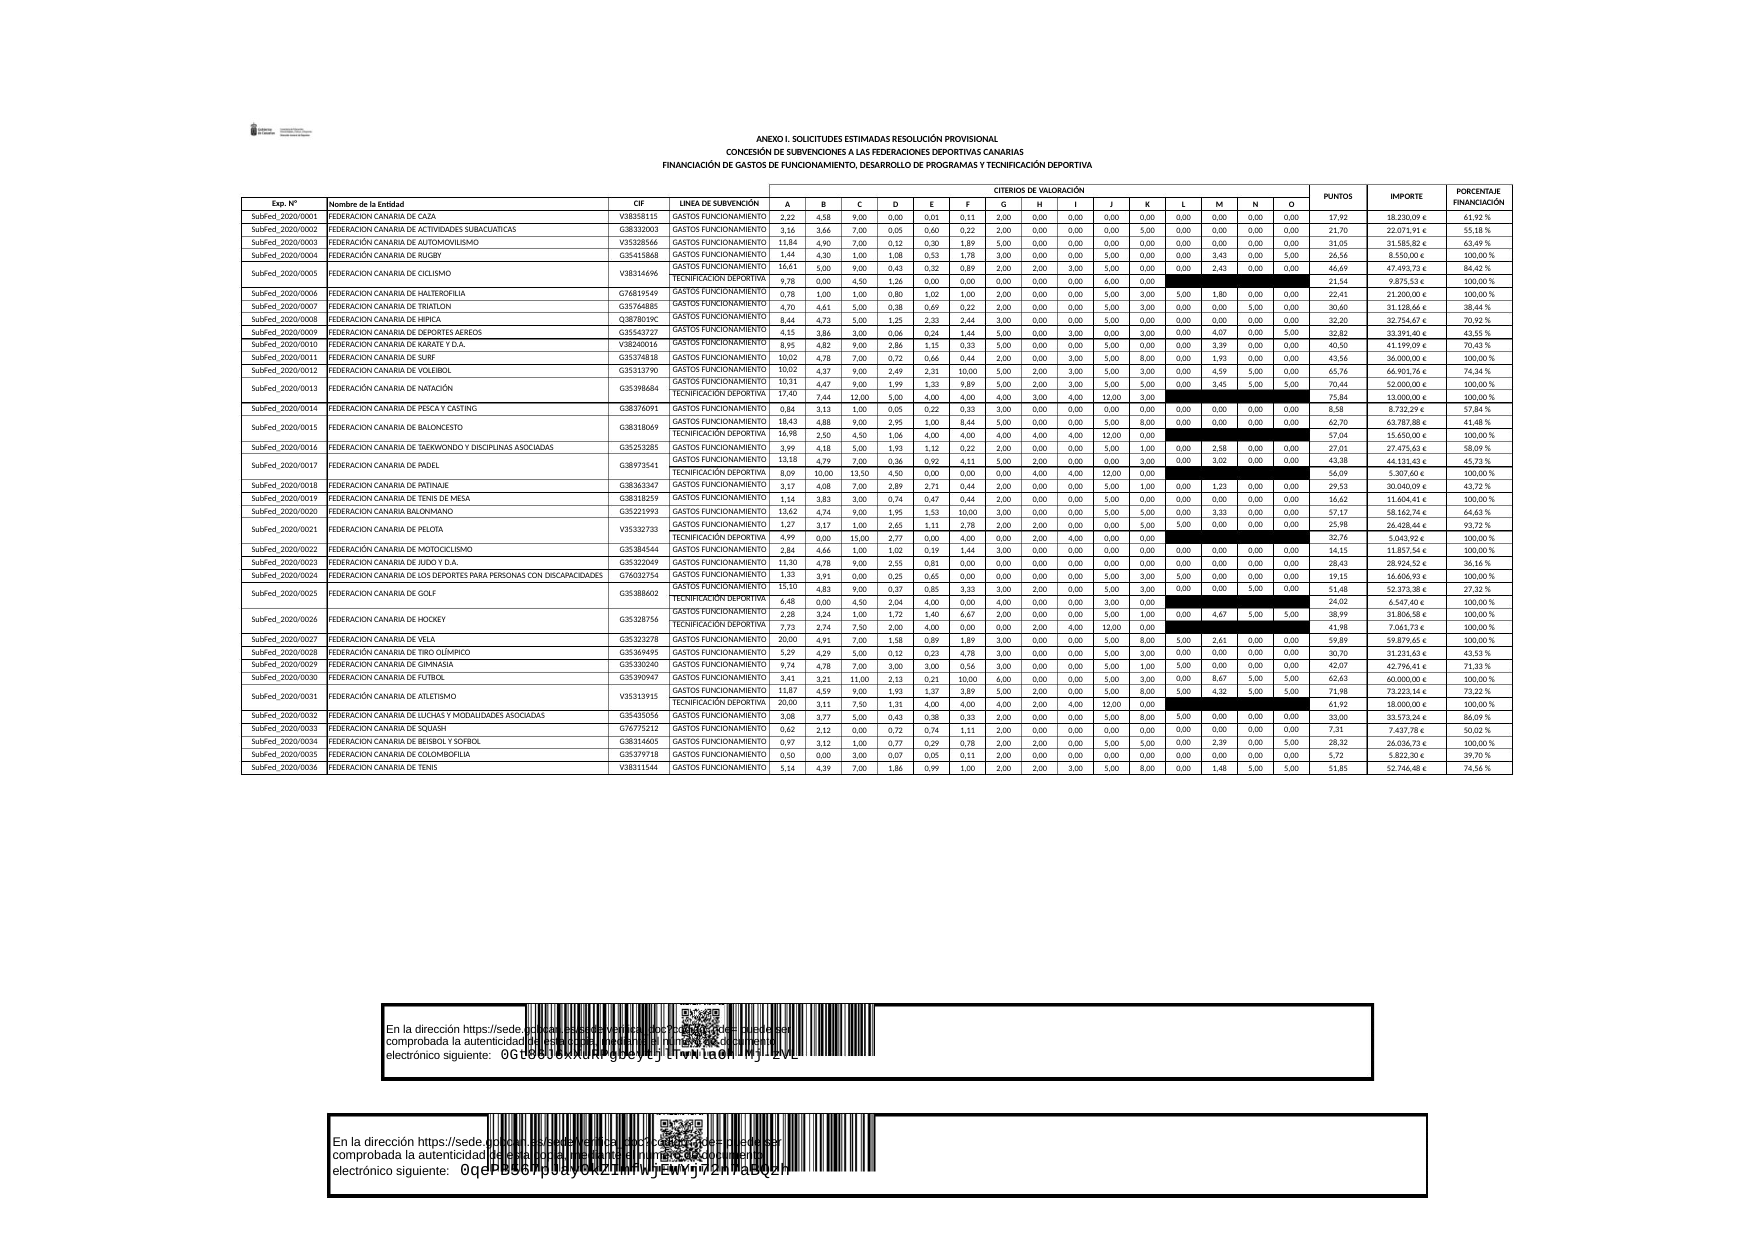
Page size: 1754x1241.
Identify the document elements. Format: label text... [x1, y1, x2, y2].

text 1,00 [852, 289, 881, 299]
text 0,50 [780, 750, 807, 760]
text Exp. Nº [272, 199, 310, 209]
text 3,41 [780, 673, 807, 683]
text 1,99 [888, 379, 915, 389]
text 5,00 [1176, 712, 1203, 722]
text 2,00 [1032, 584, 1059, 594]
text 38,44 % [1464, 302, 1507, 312]
text 0,00 [816, 533, 845, 543]
text 6,48 [780, 596, 807, 607]
text 74,56 % [1464, 764, 1507, 774]
text 1,15 [924, 341, 951, 351]
text 14,15 [1329, 545, 1360, 556]
text TECNIFICACIÓN DEPORTIVA [672, 273, 816, 283]
text G35369495 [619, 647, 671, 657]
text 0,00 [1032, 443, 1059, 453]
text 8,00 [1140, 417, 1167, 428]
text 0,00 [1104, 546, 1133, 556]
text 3,89 [960, 687, 989, 697]
text 7,00 [852, 635, 881, 646]
text GASTOS FUNCIONAMIENTO [672, 724, 780, 734]
text 0,00 [1104, 405, 1133, 415]
text G35390947 [619, 672, 671, 683]
text 0,00 [1140, 597, 1167, 607]
text 5,00 [1104, 353, 1133, 364]
text 0,00 [1212, 648, 1239, 658]
text 7,73 [780, 622, 807, 632]
text 10,00 [958, 366, 989, 376]
text 1,40 [924, 610, 951, 620]
text 5,00 [1104, 443, 1133, 453]
text 2,33 [924, 315, 951, 325]
text 5,00 [1104, 610, 1133, 620]
text 4,78 [816, 661, 845, 671]
text 5,00 [852, 443, 881, 453]
text 0,00 [1032, 571, 1059, 582]
text 0,00 [1032, 494, 1059, 504]
text 11.604,41 € [1387, 494, 1439, 504]
text 0,00 [1068, 597, 1095, 607]
text 62,63 [1329, 673, 1360, 684]
text GASTOS FUNCIONAMIENTO 1,44 [672, 249, 816, 259]
text 0,00 [1176, 417, 1203, 427]
text 0,00 [1284, 302, 1311, 312]
text 0,00 [1212, 238, 1239, 248]
text 5,00 [1284, 379, 1311, 389]
text 4,00 [924, 392, 951, 402]
text 0,00 [1284, 404, 1311, 415]
text 3,00 [1140, 674, 1167, 684]
text 5,00 [1176, 661, 1203, 671]
text 8,67 [1212, 673, 1239, 683]
text 0,00 [996, 276, 1023, 287]
text 30.040,09 € [1387, 482, 1439, 492]
text SubFed_2020/0023 FEDERACION CANARIA DE JUDO Y D.A. [251, 557, 483, 567]
text TECNIFICACIÓN DEPORTIVA 20,00 [672, 697, 816, 707]
text 0,00 [1212, 315, 1239, 325]
text 5,00 [996, 341, 1023, 351]
text 2,00 [996, 764, 1023, 774]
text 0,23 [924, 648, 951, 658]
text 0,00 [1104, 558, 1133, 569]
text 5,00 [1176, 686, 1203, 696]
text 1,00 [816, 289, 845, 299]
text 65,76 [1329, 366, 1360, 376]
text En la dirección https://sede.gobcan.es/sede/verifica_doc?codigo_nde= puede ser [386, 1024, 823, 1036]
text M [1216, 199, 1235, 210]
text 0,00 [1248, 661, 1275, 671]
text 5,00 [1248, 366, 1275, 376]
text 100,00 % [1464, 674, 1507, 684]
text G38376091 [619, 404, 671, 414]
text 27,01 [1329, 443, 1360, 453]
text 43,55 % [1464, 328, 1507, 338]
text 2,95 [888, 417, 915, 428]
text 2,00 [996, 751, 1023, 761]
text 4,00 [1068, 533, 1095, 543]
text 2,00 [1032, 699, 1059, 710]
text 0,43 [888, 712, 915, 722]
text 5,00 [1104, 584, 1133, 594]
text 1,00 [1140, 482, 1167, 492]
text 1,80 [1212, 289, 1239, 299]
text 75,84 [1329, 392, 1360, 402]
text 0,00 [1032, 212, 1059, 223]
text 31.128,66 € [1387, 302, 1439, 312]
text 0,74 [888, 494, 915, 504]
text GASTOS FUNCIONAMIENTO 13,62 [672, 506, 816, 516]
text 2,00 [996, 443, 1023, 453]
text GASTOS FUNCIONAMIENTO [672, 711, 780, 721]
text SubFed_2020/0033 FEDERACION CANARIA DE SQUASH [251, 724, 570, 734]
text 5,00 [1248, 584, 1275, 594]
text 0,00 [1104, 225, 1133, 235]
text G35253285 [619, 442, 671, 452]
text 2,49 [888, 366, 915, 376]
text 11,00 [850, 674, 881, 684]
text 0,33 [960, 341, 989, 351]
text 100,00 % [1464, 635, 1507, 646]
text 57,04 [1329, 430, 1360, 440]
text 0,00 [1104, 212, 1133, 223]
text 0,00 [1140, 315, 1167, 325]
text H [1037, 199, 1054, 210]
text 0,00 [1284, 225, 1311, 235]
text 4,00 [924, 597, 951, 607]
text 1,89 [960, 238, 989, 248]
text 0,00 [1176, 763, 1203, 773]
text 16.606,93 € [1387, 571, 1439, 582]
text 0,00 [1248, 724, 1275, 735]
text 0,00 [1176, 494, 1203, 504]
text 0,44 [960, 494, 989, 504]
text 5,00 [1104, 251, 1133, 261]
text 9,00 [852, 366, 881, 376]
text 1,23 [1212, 481, 1239, 491]
text G38332003 [619, 224, 671, 234]
text 28,32 [1329, 737, 1360, 747]
text 5.307,60 € [1389, 469, 1439, 479]
text 3,00 [1068, 328, 1095, 338]
text 0,00 [1140, 251, 1167, 261]
text G35398684 [619, 384, 671, 394]
text 0,00 [1140, 699, 1167, 710]
text 0,32 [924, 264, 951, 274]
text 4,00 [924, 623, 951, 633]
text SubFed_2020/0005 FEDERACION CANARIA DE CICLISMO [251, 268, 476, 279]
text I [1074, 199, 1089, 210]
text 1,00 [852, 405, 881, 415]
text 4,67 [1212, 609, 1239, 619]
text 0,00 [1068, 738, 1095, 748]
text 71,98 [1329, 686, 1360, 697]
text 0,00 [1176, 558, 1203, 568]
text 0,00 [1032, 341, 1059, 351]
text 5,00 [888, 392, 915, 402]
text 0,00 [1140, 264, 1167, 274]
text 100,00 % [1464, 379, 1507, 389]
text 4,37 [816, 366, 845, 376]
text 0,00 [1284, 456, 1311, 466]
text 10,00 [814, 469, 845, 479]
text 50,02 % [1464, 725, 1507, 735]
text 0,00 [1284, 443, 1311, 453]
text 3,00 [1140, 328, 1167, 338]
text 0,36 [888, 456, 915, 466]
text 2,00 [1032, 687, 1059, 697]
text TECNIFICACIÓN DEPORTIVA [672, 593, 816, 603]
text 32.754,67 € [1387, 315, 1439, 325]
text 0,00 [1032, 546, 1059, 556]
text 1,00 [1140, 610, 1167, 620]
text 0,00 [1068, 417, 1095, 428]
text 2,00 [1032, 456, 1059, 466]
text 26,56 [1329, 251, 1360, 261]
text 2,12 [816, 725, 845, 735]
text 0,00 [1068, 212, 1095, 223]
text SubFed_2020/0019 FEDERACION CANARIA DE TENIS DE MESA [251, 493, 495, 503]
text 0,00 [1032, 558, 1059, 569]
text 0,00 [1104, 238, 1133, 248]
text 2,74 [816, 623, 845, 633]
text 0,00 [1176, 443, 1203, 453]
text 0,00 [1212, 750, 1239, 760]
text 0,00 [1176, 404, 1203, 415]
text 21,54 [1329, 276, 1360, 287]
text 5,00 [1284, 737, 1311, 747]
text 0,92 [924, 456, 951, 466]
text G35374818 [619, 352, 671, 363]
text 5,29 [780, 648, 807, 658]
text 5,00 [1104, 494, 1133, 504]
text 61,92 [1329, 699, 1360, 709]
text 0,00 [1176, 328, 1203, 338]
text 2,00 [996, 482, 1023, 492]
text 26.036,73 € [1387, 738, 1439, 748]
text 8,00 [1140, 353, 1167, 364]
text 0,00 [1212, 494, 1239, 504]
text SubFed_2020/0032 FEDERACION CANARIA DE LUCHAS Y MODALIDADES ASOCIADAS [251, 711, 570, 721]
text 8,44 [960, 417, 989, 428]
text 4,50 [852, 597, 881, 607]
text GASTOS FUNCIONAMIENTO [672, 224, 780, 234]
text 3,39 [1212, 341, 1239, 351]
text 5,00 [1284, 328, 1311, 338]
text 0,00 [1032, 251, 1059, 261]
text 100,00 % [1464, 571, 1507, 582]
text 1,95 [888, 507, 915, 517]
text 0,44 [960, 482, 989, 492]
text 0,00 [1032, 405, 1059, 415]
text GASTOS FUNCIONAMIENTO [672, 672, 780, 683]
text 0,00 [1068, 341, 1095, 351]
text GASTOS FUNCIONAMIENTO [672, 519, 780, 529]
text G35435056 [619, 711, 671, 721]
text 39,70 % [1464, 751, 1507, 761]
text 26.428,44 € [1387, 520, 1439, 530]
text GASTOS FUNCIONAMIENTO [672, 212, 780, 222]
text 100,00 % [1464, 699, 1507, 710]
text 100,00 % [1464, 469, 1507, 479]
text 0,00 [1104, 520, 1133, 530]
text 12,00 [1102, 469, 1133, 479]
text 2,00 [996, 353, 1023, 364]
text 28.924,52 € [1387, 558, 1439, 569]
text 0,81 [924, 558, 951, 569]
text 2,86 [888, 341, 915, 351]
text 0,00 [1176, 264, 1203, 274]
text 3,00 [852, 751, 881, 761]
text 2,00 [1032, 366, 1059, 376]
text 13,50 [850, 469, 881, 479]
text 0,00 [1140, 341, 1167, 351]
text 5,00 [1248, 379, 1275, 389]
text 0,38 [924, 712, 951, 722]
text 1,53 [924, 507, 951, 517]
text V35328566 [619, 237, 671, 247]
text 0,00 [1248, 648, 1275, 658]
text 0,00 [1248, 328, 1275, 338]
text 0,00 [1284, 289, 1311, 299]
text 3,00 [996, 315, 1023, 325]
text 57,84 % [1464, 405, 1507, 415]
text 1,78 [960, 251, 989, 261]
text 2,44 [960, 315, 989, 325]
text 3,00 [1140, 456, 1167, 466]
text 2,50 [816, 430, 845, 441]
text 5,00 [1284, 673, 1311, 683]
text 5,00 [996, 238, 1023, 248]
text 0,80 [888, 289, 915, 299]
text 5,00 [1104, 661, 1133, 671]
text 4,11 [960, 456, 989, 466]
text 58,09 % [1464, 443, 1507, 453]
text 5,00 [1104, 264, 1133, 274]
text 43,38 [1329, 456, 1360, 466]
text 2,04 [888, 597, 915, 607]
text 4,79 [816, 456, 845, 466]
text 5,00 [1140, 379, 1167, 389]
text 4,66 [816, 546, 845, 556]
text G35328756 [619, 614, 671, 624]
text L [1182, 199, 1198, 210]
text SubFed_2020/0028 FEDERACIÓN CANARIA DE TIRO OLÍMPICO [251, 647, 495, 657]
text 0,00 [816, 751, 845, 761]
text 4,47 [816, 379, 845, 389]
text 0,00 [1176, 456, 1203, 466]
text 4,00 [1068, 430, 1095, 441]
text Nombre de la Entidad [329, 199, 416, 210]
text G38318069 [619, 422, 671, 432]
text GASTOS FUNCIONAMIENTO [672, 762, 780, 772]
text PUNTOS [1323, 192, 1365, 202]
text 9,00 [852, 341, 881, 351]
text 3,21 [816, 674, 845, 684]
text 1,58 [888, 635, 915, 646]
text 0,00 [1140, 725, 1167, 735]
text 52.000,00 € [1387, 379, 1439, 389]
text 0,00 [1032, 328, 1059, 338]
text 61,92 % [1464, 212, 1507, 223]
text 8,00 [1140, 712, 1167, 722]
text 0,00 [1284, 315, 1311, 325]
text CITERIOS DE VALORACIÓN [994, 185, 1098, 195]
text 5,00 [816, 264, 845, 274]
text 3,12 [816, 738, 845, 748]
text 2,61 [1212, 635, 1239, 645]
text 7,50 [852, 623, 881, 633]
text 31.231,63 € [1387, 648, 1439, 658]
text 3,83 [816, 494, 845, 504]
text 6,67 [960, 610, 989, 620]
text 5,00 [1104, 648, 1133, 658]
text 0,00 [1176, 724, 1203, 735]
text 100,00 % [1464, 494, 1507, 504]
text 71,33 % [1464, 661, 1507, 671]
text 1,00 [960, 289, 989, 299]
text 0,22 [960, 443, 989, 453]
text 2,77 [888, 533, 915, 543]
text B [821, 199, 838, 210]
text 4,74 [816, 507, 845, 517]
text 4,00 [996, 430, 1023, 441]
text 1,00 [852, 520, 881, 530]
text 0,22 [960, 225, 989, 235]
text 0,89 [924, 635, 951, 646]
text 1,93 [888, 687, 915, 697]
text 4,00 [960, 392, 989, 402]
text 8,95 [780, 341, 807, 351]
text 8.732,29 € [1389, 405, 1439, 415]
text 1,00 [960, 764, 989, 774]
text 0,11 [960, 212, 989, 223]
text 0,00 [1068, 302, 1095, 312]
text GASTOS FUNCIONAMIENTO 10,02 [672, 364, 816, 374]
text 31,05 [1329, 238, 1360, 248]
text 0,65 [924, 571, 951, 582]
text 22.071,91 € [1387, 225, 1439, 235]
text 57,17 [1329, 507, 1360, 517]
text 8,00 [1140, 687, 1167, 697]
text 0,00 [1284, 571, 1311, 581]
text 0,38 [888, 302, 915, 312]
text 4,00 [996, 392, 1023, 402]
text 5,00 [1176, 571, 1203, 581]
text 0,00 [1068, 635, 1095, 646]
text 52.746,48 € [1387, 764, 1439, 774]
text 100,00 % [1464, 392, 1507, 402]
text 32,76 [1329, 533, 1360, 543]
text N [1253, 199, 1271, 210]
text 4,50 [852, 276, 881, 287]
text SubFed_2020/0018 FEDERACION CANARIA DE PATINAJE [251, 480, 495, 491]
text 0,00 [816, 597, 845, 607]
text G35323278 [619, 634, 671, 644]
text 0,00 [1032, 238, 1059, 248]
text 0,00 [1176, 225, 1203, 235]
text 0,00 [1032, 417, 1059, 428]
text 0,00 [1176, 366, 1203, 376]
text CIF [634, 199, 657, 209]
text GASTOS FUNCIONAMIENTO [672, 492, 816, 503]
text 5,00 [1176, 635, 1203, 645]
text FINANCIACIÓN DE GASTOS DE FUNCIONAMIENTO, DESARROLLO DE PROGRAMAS Y TECNIFICACIÓN DEPORTIVA [662, 159, 1116, 170]
text 0,77 [888, 738, 915, 748]
text 0,00 [1176, 379, 1203, 389]
text electrónico siguiente: 0qePB567pJay0kZImfWjEWYj72n7aBQzh [332, 1162, 815, 1178]
text 4,00 [996, 699, 1023, 710]
text 1,00 [852, 251, 881, 261]
text 13.000,00 € [1387, 392, 1439, 402]
text 27.475,63 € [1387, 443, 1439, 453]
text 100,00 % [1464, 597, 1507, 607]
text IMPORTE [1390, 192, 1435, 202]
text 0,00 [1248, 635, 1275, 645]
text 3,00 [1068, 264, 1095, 274]
text 0,99 [924, 764, 951, 774]
text SubFed_2020/0030 FEDERACION CANARIA DE FUTBOL [251, 672, 495, 683]
text 0,00 [1068, 571, 1095, 582]
text 5,00 [852, 302, 881, 312]
text ANEXO I. SOLICITUDES ESTIMADAS RESOLUCIÓN PROVISIONAL [756, 133, 1116, 145]
text 5,00 [1140, 225, 1167, 235]
text 0,00 [1284, 750, 1311, 760]
text 0,56 [960, 661, 989, 671]
text 5,00 [1248, 609, 1275, 619]
text 3,77 [816, 712, 845, 722]
text 0,00 [1140, 238, 1167, 248]
text 0,00 [1284, 584, 1311, 594]
text 5,00 [1248, 763, 1275, 773]
text 1,00 [1140, 661, 1167, 671]
text 41,98 [1329, 622, 1360, 632]
text 5,00 [996, 456, 1023, 466]
text 0,00 [996, 558, 1023, 569]
text 0,72 [888, 725, 915, 735]
text 5,00 [1104, 635, 1133, 646]
text 0,00 [1248, 264, 1275, 274]
text 0,00 [1248, 225, 1275, 235]
text 9,00 [852, 584, 881, 594]
text 1,14 [780, 494, 807, 504]
text 3,00 [852, 328, 881, 338]
text 0,19 [924, 546, 951, 556]
text 1,33 [924, 379, 951, 389]
text 2,00 [996, 264, 1023, 274]
text 4,91 [816, 635, 845, 646]
text 2,39 [1212, 737, 1239, 747]
text 100,00 % [1464, 251, 1507, 261]
text 46,69 [1329, 264, 1360, 274]
text 5,00 [1104, 571, 1133, 582]
text 0,00 [1176, 609, 1203, 619]
text 0,00 [852, 571, 881, 582]
text 4,58 [816, 212, 845, 223]
text GASTOS FUNCIONAMIENTO 15,10 [672, 581, 816, 591]
text D [893, 199, 911, 210]
text O [1288, 199, 1307, 210]
text 0,00 [1176, 673, 1203, 683]
text 15.650,00 € [1387, 430, 1439, 441]
text V35313915 [619, 691, 671, 701]
text 0,00 [1140, 558, 1167, 569]
text 9,00 [852, 264, 881, 274]
text SubFed_2020/0014 FEDERACION CANARIA DE PESCA Y CASTING [251, 404, 502, 414]
text 0,00 [1176, 737, 1203, 747]
text 4,50 [852, 430, 881, 441]
text 43,53 % [1464, 648, 1507, 658]
text 7,00 [852, 661, 881, 671]
text 0,00 [1212, 712, 1239, 722]
text 4,78 [960, 648, 989, 658]
text 5,00 [1104, 712, 1133, 722]
text 0,00 [888, 212, 915, 223]
text 4,15 [780, 328, 807, 338]
text 1,00 [852, 738, 881, 748]
text 100,00 % [1464, 623, 1507, 633]
text 0,21 [924, 674, 951, 684]
text 3,13 [816, 405, 845, 415]
text 2,00 [996, 225, 1023, 235]
text 5,00 [1284, 251, 1311, 261]
text 19,15 [1329, 571, 1360, 581]
text 0,00 [1248, 404, 1275, 415]
text GASTOS FUNCIONAMIENTO [672, 312, 816, 322]
text 9,00 [852, 687, 881, 697]
text 0,00 [1068, 558, 1095, 569]
text 2,00 [1032, 738, 1059, 748]
text 5,00 [1104, 289, 1133, 299]
text 0,00 [1068, 507, 1095, 517]
text 2,31 [924, 366, 951, 376]
text 0,00 [1248, 212, 1275, 223]
text 73,22 % [1464, 687, 1507, 697]
text 0,00 [1032, 725, 1059, 735]
text 0,47 [924, 494, 951, 504]
text 4,59 [1212, 366, 1239, 376]
text GASTOS FUNCIONAMIENTO 11,30 [672, 557, 816, 567]
text 1,72 [888, 610, 915, 620]
text 27,32 % [1464, 584, 1507, 594]
text 0,84 [780, 404, 807, 415]
text SubFed_2020/0010 FEDERACION CANARIA DE KARATE Y D.A. [251, 340, 507, 350]
text 21.200,00 € [1387, 289, 1439, 299]
text 8,58 [1329, 405, 1360, 415]
text 3,00 [1068, 366, 1095, 376]
text 0,00 [1068, 610, 1095, 620]
text 3,02 [1212, 456, 1239, 466]
text 0,00 [1140, 276, 1167, 287]
text 0,00 [1140, 751, 1167, 761]
text 0,00 [1068, 661, 1095, 671]
text 0,00 [1248, 315, 1275, 325]
text 59,89 [1329, 635, 1360, 645]
text 1,02 [924, 289, 951, 299]
text 5,00 [996, 379, 1023, 389]
text GASTOS FUNCIONAMIENTO 10,31 [672, 376, 816, 387]
text F [966, 199, 982, 210]
text GASTOS FUNCIONAMIENTO 1,33 [672, 569, 816, 579]
text SubFed_2020/0026 FEDERACION CANARIA DE HOCKEY [251, 614, 471, 624]
text 0,00 [1140, 533, 1167, 543]
text 0,00 [1032, 751, 1059, 761]
text GASTOS FUNCIONAMIENTO [672, 606, 816, 616]
text SubFed_2020/0002 FEDERACION CANARIA DE ACTIVIDADES SUBACUATICAS [251, 224, 542, 234]
text 0,00 [1176, 302, 1203, 312]
text 3,33 [960, 584, 989, 594]
text 3,00 [1104, 597, 1133, 607]
text 0,05 [888, 405, 915, 415]
text 41.199,09 € [1387, 341, 1439, 351]
text 0,00 [924, 533, 951, 543]
text 0,12 [888, 238, 915, 248]
text 0,00 [1032, 635, 1059, 646]
text 3,33 [1212, 507, 1239, 517]
text 1,44 [960, 328, 989, 338]
text 100,00 % [1464, 276, 1507, 287]
text 0,00 [1068, 546, 1095, 556]
text 4,83 [816, 584, 845, 594]
text 4,88 [816, 417, 845, 428]
text 12,00 [1102, 392, 1133, 402]
text 4,00 [1068, 699, 1095, 710]
text GASTOS FUNCIONAMIENTO [672, 479, 816, 490]
text GASTOS FUNCIONAMIENTO [672, 404, 780, 414]
text 0,00 [1284, 238, 1311, 248]
text 0,00 [1248, 712, 1275, 722]
text 2,00 [996, 289, 1023, 299]
text 42,07 [1329, 661, 1360, 671]
text 0,00 [1068, 251, 1095, 261]
text 0,00 [1212, 417, 1239, 427]
text 1,86 [888, 764, 915, 774]
text 0,00 [960, 469, 989, 479]
text 1,44 [960, 546, 989, 556]
text 9,00 [852, 558, 881, 569]
text 0,00 [1140, 405, 1167, 415]
text 0,00 [1032, 610, 1059, 620]
text 0,00 [1032, 712, 1059, 722]
text 0,00 [816, 276, 845, 287]
text 3,00 [1140, 584, 1167, 594]
text V38314696 [619, 268, 671, 279]
text 18.230,09 € [1387, 212, 1439, 223]
text 0,00 [996, 623, 1023, 633]
text GASTOS FUNCIONAMIENTO 10,02 [672, 352, 816, 363]
text 0,00 [1068, 276, 1095, 287]
text 11.857,54 € [1387, 546, 1439, 556]
text 8,44 [780, 315, 807, 325]
text 5,00 [1248, 686, 1275, 696]
text 4,00 [960, 699, 989, 710]
text 4,00 [1068, 469, 1095, 479]
text 0,00 [1140, 546, 1167, 556]
text 0,00 [1068, 456, 1095, 466]
text 0,00 [1032, 648, 1059, 658]
text 2,00 [888, 623, 915, 633]
text 5,00 [1248, 673, 1275, 683]
text 7.437,78 € [1389, 725, 1439, 735]
text 3,00 [996, 584, 1023, 594]
text 2,00 [996, 738, 1023, 748]
text 0,00 [1032, 597, 1059, 607]
text 9,00 [852, 507, 881, 517]
text 0,25 [888, 571, 915, 582]
text 0,00 [960, 597, 989, 607]
text 3,00 [1032, 392, 1059, 402]
text 0,07 [888, 751, 915, 761]
text 0,00 [1284, 712, 1311, 722]
text TECNIFICACIÓN DEPORTIVA [672, 619, 816, 629]
text 0,00 [1176, 584, 1203, 594]
text 2,22 [780, 212, 807, 223]
text 93,72 % [1464, 520, 1507, 530]
text 0,00 [1176, 315, 1203, 325]
text 0,66 [924, 353, 951, 364]
text 1,27 [780, 520, 807, 530]
text 4,00 [1032, 430, 1059, 441]
text 3,08 [780, 712, 807, 722]
text 17,92 [1329, 212, 1360, 223]
text 44.131,43 € [1387, 456, 1439, 466]
text comprobada la autenticidad de esta copia, mediante el número de documento [332, 1149, 815, 1162]
text 0,00 [1068, 687, 1095, 697]
text 4,00 [960, 430, 989, 441]
text 100,00 % [1464, 353, 1507, 364]
text 2,00 [1032, 264, 1059, 274]
text V38358115 [619, 212, 671, 222]
text 100,00 % [1464, 738, 1507, 748]
text 43,56 [1329, 353, 1360, 364]
text 0,00 [1248, 571, 1275, 581]
text 0,00 [1212, 302, 1239, 312]
text 33,00 [1329, 712, 1360, 722]
text 38,99 [1329, 609, 1360, 620]
text 0,00 [1140, 469, 1167, 479]
text 0,00 [1284, 366, 1311, 376]
text LINEA DE SUBVENCIÓN [679, 199, 780, 209]
text 4,00 [1032, 469, 1059, 479]
text 6,00 [996, 674, 1023, 684]
text 0,00 [1248, 456, 1275, 466]
text 100,00 % [1464, 430, 1507, 441]
text 0,00 [1032, 661, 1059, 671]
text 58.162,74 € [1387, 507, 1439, 517]
text 29,53 [1329, 481, 1360, 491]
text 0,00 [1284, 661, 1311, 671]
text 9,89 [960, 379, 989, 389]
text G76032754 [629, 570, 671, 580]
text GASTOS FUNCIONAMIENTO [672, 749, 780, 759]
text 10,00 [958, 507, 989, 517]
text 36,16 % [1464, 558, 1507, 569]
text 0,00 [1248, 238, 1275, 248]
text 5,00 [996, 328, 1023, 338]
text 9,74 [780, 661, 807, 671]
text 3,00 [996, 648, 1023, 658]
text 0,30 [924, 238, 951, 248]
text 0,62 [780, 724, 807, 735]
text 0,00 [1212, 404, 1239, 415]
text TECNIFICACIÓN DEPORTIVA [672, 532, 780, 542]
text G38314605 [619, 736, 671, 747]
text 5,14 [780, 763, 807, 773]
text 3,24 [816, 610, 845, 620]
text 7,00 [852, 764, 881, 774]
text 5,00 [852, 648, 881, 658]
text 2,00 [996, 520, 1023, 530]
text G35384544 [619, 544, 671, 555]
text 0,00 [1068, 443, 1095, 453]
text 0,00 [1212, 558, 1239, 568]
text 3,17 [780, 481, 807, 491]
text 2,13 [888, 674, 915, 684]
text 5,00 [1140, 738, 1167, 748]
text SubFed_2020/0034 FEDERACION CANARIA DE BEISBOL Y SOFBOL [251, 736, 505, 747]
text 4,18 [816, 443, 845, 453]
text 3,00 [1068, 379, 1095, 389]
text 0,00 [1032, 482, 1059, 492]
text 4,00 [924, 430, 951, 441]
text 0,00 [1212, 212, 1239, 223]
text 60.000,00 € [1387, 674, 1439, 684]
text 0,00 [1068, 238, 1095, 248]
text 28,43 [1329, 558, 1360, 568]
text 5,00 [852, 712, 881, 722]
text 5,00 [1104, 738, 1133, 748]
text SubFed_2020/0011 FEDERACION CANARIA DE SURF [251, 352, 507, 363]
text 0,00 [1104, 751, 1133, 761]
text 8,00 [1140, 635, 1167, 646]
text 0,00 [1176, 251, 1203, 261]
text 0,00 [1284, 648, 1311, 658]
text 0,00 [1212, 571, 1239, 581]
text 0,00 [1248, 417, 1275, 427]
text 1,08 [888, 251, 915, 261]
text 5,00 [1104, 302, 1133, 312]
text 4,70 [780, 302, 807, 312]
text 2,00 [1032, 520, 1059, 530]
text 5,00 [996, 366, 1023, 376]
text 3,00 [1140, 648, 1167, 658]
text 2,65 [888, 520, 915, 530]
text 9,00 [852, 379, 881, 389]
text 9,00 [852, 417, 881, 428]
text 9,78 [780, 276, 807, 287]
text 5,00 [1104, 482, 1133, 492]
text 51,85 [1329, 763, 1360, 773]
text 3,00 [996, 661, 1023, 671]
text GASTOS FUNCIONAMIENTO [672, 299, 816, 309]
text 0,00 [1212, 545, 1239, 556]
text 0,78 [960, 738, 989, 748]
text 0,00 [1284, 353, 1311, 363]
text 9,00 [852, 212, 881, 223]
text 0,00 [996, 469, 1023, 479]
text 0,00 [1284, 417, 1311, 427]
text G35330240 [619, 660, 671, 670]
text 0,22 [960, 302, 989, 312]
text 0,00 [1032, 302, 1059, 312]
text 7,00 [852, 482, 881, 492]
text 32,82 [1329, 328, 1360, 338]
text 0,00 [960, 558, 989, 569]
text TECNIFICACIÓN DEPORTIVA 16,98 [672, 428, 816, 439]
text 5.822,30 € [1389, 751, 1439, 761]
text GASTOS FUNCIONAMIENTO [672, 337, 816, 347]
text En la dirección https://sede.gobcan.es/sede/verifica_doc?codigo_nde= puede ser [332, 1135, 815, 1149]
text 4,99 [780, 533, 807, 543]
text G76775212 [619, 724, 671, 734]
text 0,24 [924, 328, 951, 338]
text 2,00 [1032, 533, 1059, 543]
text 5,00 [1104, 341, 1133, 351]
text SubFed_2020/0001 FEDERACION CANARIA DE CAZA [251, 212, 461, 222]
text 5,00 [1104, 674, 1133, 684]
text GASTOS FUNCIONAMIENTO [672, 286, 816, 296]
text 59.879,65 € [1387, 635, 1439, 646]
text 0,00 [1248, 545, 1275, 556]
text 2,28 [780, 609, 807, 619]
text G35764885 [619, 301, 671, 311]
text 0,05 [888, 225, 915, 235]
text 0,00 [1032, 353, 1059, 364]
text SubFed_2020/0021 FEDERACION CANARIA DE PELOTA [251, 524, 469, 535]
text 2,71 [924, 482, 951, 492]
text 47.493,73 € [1387, 264, 1439, 274]
text 70,43 % [1464, 341, 1507, 351]
text G35379718 [619, 749, 671, 759]
text GASTOS FUNCIONAMIENTO 11,87 [672, 685, 816, 696]
text 70,92 % [1464, 315, 1507, 325]
text 3,66 [816, 225, 845, 235]
text 4,73 [816, 315, 845, 325]
text 0,22 [924, 405, 951, 415]
text 4,29 [816, 648, 845, 658]
text 0,00 [1068, 289, 1095, 299]
text 41,48 % [1464, 417, 1507, 428]
text 2,84 [780, 545, 807, 556]
text 4,30 [816, 251, 845, 261]
text 0,01 [924, 212, 951, 223]
text 3,00 [996, 507, 1023, 517]
text 100,00 % [1464, 533, 1507, 543]
text 0,00 [1248, 353, 1275, 363]
text 2,00 [996, 302, 1023, 312]
text GASTOS FUNCIONAMIENTO 18,43 [672, 416, 816, 427]
text 100,00 % [1464, 546, 1507, 556]
text 0,00 [1284, 558, 1311, 568]
text 0,00 [1212, 724, 1239, 735]
text 1,31 [888, 699, 915, 710]
text 3,00 [996, 405, 1023, 415]
text SubFed_2020/0029 FEDERACION CANARIA DE GIMNASIA [251, 660, 495, 670]
text 12,00 [1102, 699, 1133, 710]
text 3,00 [1140, 392, 1167, 402]
text SubFed_2020/0022 FEDERACIÓN CANARIA DE MOTOCICLISMO [251, 544, 498, 555]
text 0,00 [1140, 623, 1167, 633]
text 0,00 [960, 623, 989, 633]
text SubFed_2020/0007 FEDERACION CANARIA DE TRIATLON [251, 301, 507, 311]
text 0,00 [1140, 494, 1167, 504]
text 0,00 [1068, 674, 1095, 684]
text A [785, 199, 802, 210]
text 0,00 [1032, 315, 1059, 325]
text 0,60 [924, 225, 951, 235]
text 2,43 [1212, 264, 1239, 274]
text CONCESIÓN DE SUBVENCIONES A LAS FEDERACIONES DEPORTIVAS CANARIAS [726, 146, 1116, 158]
text 3,00 [996, 251, 1023, 261]
text GASTOS FUNCIONAMIENTO 20,00 [672, 634, 816, 644]
text 0,00 [1032, 225, 1059, 235]
text SubFed_2020/0008 FEDERACION CANARIA DE HIPICA [251, 314, 507, 324]
text 18.000,00 € [1387, 699, 1439, 710]
text 55,18 % [1464, 225, 1507, 235]
text 0,00 [1032, 276, 1059, 287]
text 12,00 [1102, 430, 1133, 441]
text 0,00 [924, 469, 951, 479]
text 0,43 [888, 264, 915, 274]
text SubFed_2020/0003 FEDERACIÓN CANARIA DE AUTOMOVILISMO [251, 237, 542, 247]
text 21,70 [1329, 225, 1360, 235]
text 0,00 [1104, 533, 1133, 543]
text SubFed_2020/0031 FEDERACIÓN CANARIA DE ATLETISMO [251, 691, 482, 701]
text 0,00 [1248, 494, 1275, 504]
text 0,00 [1176, 341, 1203, 351]
text SubFed_2020/0025 FEDERACION CANARIA DE GOLF [251, 588, 471, 599]
text G35221993 [619, 506, 671, 516]
text SubFed_2020/0004 FEDERACIÓN CANARIA DE RUGBY [251, 250, 542, 260]
text FINANCIACIÓN [1453, 198, 1517, 208]
text 7,31 [1329, 725, 1360, 735]
text 3,17 [816, 520, 845, 530]
text 0,00 [1248, 341, 1275, 351]
text 5,00 [1140, 507, 1167, 517]
text 2,00 [996, 610, 1023, 620]
text 51,48 [1329, 584, 1360, 594]
text 10,00 [958, 674, 989, 684]
text 4,82 [816, 341, 845, 351]
text 56,09 [1329, 468, 1360, 479]
text SubFed_2020/0035 FEDERACION CANARIA DE COLOMBOFILIA [251, 749, 505, 759]
text 0,00 [996, 533, 1023, 543]
text 16,62 [1329, 494, 1360, 504]
text G35415868 [619, 250, 671, 260]
text 1,12 [924, 443, 951, 453]
text 86,09 % [1464, 712, 1507, 722]
text 0,00 [1068, 584, 1095, 594]
text 0,74 [924, 725, 951, 735]
text 2,00 [1032, 379, 1059, 389]
text 0,00 [1212, 661, 1239, 671]
text 4,00 [996, 597, 1023, 607]
text SubFed_2020/0016 FEDERACION CANARIA DE TAEKWONDO Y DISCIPLINAS ASOCIADAS [251, 442, 579, 452]
text 0,00 [1284, 494, 1311, 504]
text 0,69 [924, 302, 951, 312]
text 5,00 [1140, 520, 1167, 530]
text 1,11 [924, 520, 951, 530]
text 12,00 [850, 392, 881, 402]
text 1,26 [888, 276, 915, 287]
text 0,00 [1176, 353, 1203, 363]
text 3,91 [816, 571, 845, 582]
text 0,00 [960, 276, 989, 287]
text 0,00 [1032, 507, 1059, 517]
text 4,00 [924, 699, 951, 710]
text 0,00 [852, 725, 881, 735]
text SubFed_2020/0036 FEDERACION CANARIA DE TENIS [251, 762, 505, 772]
text G35388602 [619, 588, 671, 599]
text 0,72 [888, 353, 915, 364]
text 0,06 [888, 328, 915, 338]
text 0,00 [1104, 328, 1133, 338]
text G38363347 [619, 480, 671, 491]
text 5,00 [1104, 687, 1133, 697]
text 0,00 [1248, 750, 1275, 760]
text 43,72 % [1464, 482, 1507, 492]
text 4,90 [816, 238, 845, 248]
text 2,89 [888, 482, 915, 492]
text 0,00 [996, 571, 1023, 582]
text 5,00 [1104, 764, 1133, 774]
text 7,00 [852, 456, 881, 466]
text 0,00 [1068, 405, 1095, 415]
text Q3878019C [619, 314, 671, 324]
text 1,02 [888, 546, 915, 556]
text GASTOS FUNCIONAMIENTO [672, 324, 816, 335]
text 1,00 [1140, 443, 1167, 453]
text K [1145, 199, 1162, 210]
text 4,00 [1068, 392, 1095, 402]
text 5,00 [852, 315, 881, 325]
text 100,00 % [1464, 610, 1507, 620]
text 0,33 [960, 712, 989, 722]
text 30,60 [1329, 302, 1360, 312]
text 25,98 [1329, 520, 1360, 530]
text 3,00 [888, 661, 915, 671]
text 5,00 [1104, 417, 1133, 428]
text 0,00 [1176, 481, 1203, 491]
text SubFed_2020/0027 FEDERACION CANARIA DE VELA [251, 634, 495, 644]
text 3,45 [1212, 379, 1239, 389]
text C [857, 199, 874, 210]
text 3,16 [780, 225, 807, 235]
text 0,00 [1248, 520, 1275, 530]
text 4,00 [960, 533, 989, 543]
text 0,00 [1176, 238, 1203, 248]
text SubFed_2020/0013 FEDERACIÓN CANARIA DE NATACIÓN [251, 384, 479, 394]
text 1,25 [888, 315, 915, 325]
text 2,58 [1212, 443, 1239, 453]
text 5,00 [996, 687, 1023, 697]
text 2,00 [996, 212, 1023, 223]
text 63.787,88 € [1387, 417, 1439, 428]
text 0,00 [1068, 712, 1095, 722]
text 7,00 [852, 225, 881, 235]
text GASTOS FUNCIONAMIENTO [672, 544, 780, 555]
text 2,00 [996, 494, 1023, 504]
text 1,00 [924, 417, 951, 428]
text 7,50 [852, 699, 881, 710]
text SubFed_2020/0017 FEDERACION CANARIA DE PADEL [251, 461, 579, 471]
text 3,00 [1068, 353, 1095, 364]
text G38318259 [619, 493, 671, 503]
text electrónico siguiente: 0Gt86J6xXuRPgbeytjlTvNlaOh-Mj-zVL [386, 1048, 823, 1063]
text 0,00 [1176, 648, 1203, 658]
text 3,00 [996, 635, 1023, 646]
text 5,00 [1104, 315, 1133, 325]
text 30,70 [1329, 648, 1360, 658]
text 0,97 [780, 737, 807, 747]
text 2,55 [888, 558, 915, 569]
text 7,00 [852, 353, 881, 364]
text 0,00 [1176, 545, 1203, 556]
text 33.391,40 € [1387, 328, 1439, 338]
text 2,00 [1032, 623, 1059, 633]
text 0,00 [1248, 507, 1275, 517]
text 0,00 [1284, 481, 1311, 491]
text 1,37 [924, 687, 951, 697]
text 1,00 [852, 546, 881, 556]
text G76819549 [619, 288, 671, 298]
text 73.223,14 € [1387, 687, 1439, 697]
text 0,00 [1284, 635, 1311, 645]
text 0,00 [1248, 289, 1275, 299]
text 0,00 [1104, 456, 1133, 466]
text 0,00 [1248, 251, 1275, 261]
text 0,29 [924, 738, 951, 748]
text 3,00 [1140, 366, 1167, 376]
text 3,00 [852, 494, 881, 504]
text 0,00 [1068, 725, 1095, 735]
text 5.043,92 € [1389, 533, 1439, 543]
text G35543727 [619, 327, 671, 337]
text G35313790 [619, 365, 671, 376]
text 3,86 [816, 328, 845, 338]
text 0,37 [888, 584, 915, 594]
text 66.901,76 € [1387, 366, 1439, 376]
text 74,34 % [1464, 366, 1507, 376]
text 70,44 [1329, 379, 1360, 389]
text 45,73 % [1464, 456, 1507, 466]
text 5,00 [1248, 302, 1275, 312]
text 0,00 [1248, 737, 1275, 747]
text 4,08 [816, 482, 845, 492]
text 3,99 [780, 443, 807, 453]
text 84,42 % [1464, 264, 1507, 274]
text 0,53 [924, 251, 951, 261]
text 0,00 [1032, 674, 1059, 684]
text 3,00 [1068, 764, 1095, 774]
text 8,00 [1140, 764, 1167, 774]
text 0,00 [1284, 341, 1311, 351]
text 0,78 [780, 289, 807, 299]
text 7,00 [852, 238, 881, 248]
text 4,00 [1068, 623, 1095, 633]
text 1,93 [888, 443, 915, 453]
text V35332733 [619, 524, 671, 535]
text 0,00 [1284, 507, 1311, 517]
text GASTOS FUNCIONAMIENTO 16,61 [672, 261, 816, 271]
text 0,00 [1068, 648, 1095, 658]
text 0,00 [1212, 225, 1239, 235]
text 4,50 [888, 469, 915, 479]
text 15,00 [850, 533, 881, 543]
text 0,00 [1284, 212, 1311, 223]
text 0,00 [1176, 750, 1203, 760]
text 8,09 [780, 468, 807, 479]
text GASTOS FUNCIONAMIENTO 13,18 [672, 455, 816, 465]
text 2,00 [996, 712, 1023, 722]
text 0,00 [1068, 751, 1095, 761]
text 3,11 [816, 699, 845, 710]
text 5,00 [996, 417, 1023, 428]
text GASTOS FUNCIONAMIENTO [672, 660, 780, 670]
text 5,00 [1176, 520, 1203, 530]
text 6.547,40 € [1389, 597, 1439, 607]
text 100,00 % [1464, 289, 1507, 299]
text 0,44 [960, 353, 989, 364]
text SubFed_2020/0015 FEDERACION CANARIA DE BALONCESTO [251, 422, 502, 432]
text 4,59 [816, 687, 845, 697]
text 0,00 [1248, 558, 1275, 568]
text 0,05 [924, 751, 951, 761]
text 31.806,58 € [1387, 610, 1439, 620]
text TECNIFICACIÓN DEPORTIVA 17,40 [672, 388, 816, 398]
text 3,00 [996, 546, 1023, 556]
text 0,00 [1032, 289, 1059, 299]
text 7,44 [816, 392, 845, 402]
text 5,00 [1104, 507, 1133, 517]
text 40,50 [1329, 341, 1360, 351]
text 24,02 [1329, 597, 1360, 607]
text 4,78 [816, 558, 845, 569]
text 0,00 [1176, 507, 1203, 517]
text 4,32 [1212, 686, 1239, 696]
text 5,72 [1329, 750, 1360, 760]
text 3,00 [1140, 289, 1167, 299]
text SubFed_2020/0006 FEDERACION CANARIA DE HALTEROFILIA [251, 288, 507, 298]
text 0,00 [1068, 482, 1095, 492]
text 0,00 [1068, 494, 1095, 504]
text 0,85 [924, 584, 951, 594]
text 2,00 [996, 725, 1023, 735]
text 36.000,00 € [1387, 353, 1439, 364]
text 4,39 [816, 764, 845, 774]
text comprobada la autenticidad de esta copia, mediante el número de documento [386, 1036, 823, 1048]
text 5,00 [1284, 609, 1311, 619]
text SubFed_2020/0024 FEDERACION CANARIA DE LOS DEPORTES PARA PERSONAS CON DISCAPACIDADES [251, 570, 629, 580]
text 6,00 [1104, 276, 1133, 287]
text 0,11 [960, 751, 989, 761]
text 4,07 [1212, 328, 1239, 338]
text V38311544 [619, 762, 671, 772]
text 22,41 [1329, 289, 1360, 299]
text 1,06 [888, 430, 915, 441]
text 1,93 [1212, 353, 1239, 363]
text 3,00 [1140, 302, 1167, 312]
text 0,00 [1212, 520, 1239, 530]
text 1,89 [960, 635, 989, 646]
text 63,49 % [1464, 238, 1507, 248]
text 0,00 [1140, 430, 1167, 441]
text GASTOS FUNCIONAMIENTO [672, 736, 780, 747]
text TECNIFICACIÓN DEPORTIVA [672, 467, 816, 477]
text GASTOS FUNCIONAMIENTO 11,84 [672, 237, 816, 247]
text G35322049 [619, 557, 671, 567]
text V38240016 [619, 340, 671, 350]
text 0,00 [924, 276, 951, 287]
text 0,00 [1176, 212, 1203, 223]
text 0,00 [1248, 443, 1275, 453]
text J [1110, 199, 1125, 210]
text 12,00 [1102, 623, 1133, 633]
text SubFed_2020/0012 FEDERACION CANARIA DE VOLEIBOL [251, 365, 476, 375]
text 0,00 [1068, 225, 1095, 235]
text 33.573,24 € [1387, 712, 1439, 722]
text 0,00 [1284, 724, 1311, 735]
text 52.373,38 € [1387, 584, 1439, 594]
text 0,00 [1068, 520, 1095, 530]
text E [929, 199, 946, 210]
text PORCENTAJE [1456, 187, 1517, 197]
text 2,00 [1032, 764, 1059, 774]
text 0,00 [1140, 212, 1167, 223]
text G38973541 [619, 461, 671, 471]
text 3,00 [924, 661, 951, 671]
text 9.875,53 € [1389, 276, 1439, 287]
text 0,00 [1068, 315, 1095, 325]
text 1,48 [1212, 763, 1239, 773]
text SubFed_2020/0009 FEDERACION CANARIA DE DEPORTES AEREOS [251, 327, 507, 337]
text SubFed_2020/0020 FEDERACION CANARIA BALONMANO [251, 506, 495, 516]
text 0,12 [888, 648, 915, 658]
text 7.061,73 € [1389, 623, 1439, 633]
text 2,78 [960, 520, 989, 530]
text 3,43 [1212, 251, 1239, 261]
text 5,00 [1104, 379, 1133, 389]
text 1,00 [852, 610, 881, 620]
text 31.585,82 € [1387, 238, 1439, 248]
text 8.550,00 € [1389, 251, 1439, 261]
text 64,63 % [1464, 507, 1507, 517]
text 0,00 [1104, 725, 1133, 735]
text 0,89 [960, 264, 989, 274]
text 5,00 [1104, 366, 1133, 376]
text 4,61 [816, 302, 845, 312]
text 0,00 [1284, 520, 1311, 530]
text 0,00 [960, 571, 989, 582]
text 0,00 [1248, 481, 1275, 491]
text 0,00 [1284, 545, 1311, 556]
text 5,00 [1176, 289, 1203, 299]
text 42.796,41 € [1387, 661, 1439, 671]
text 1,11 [960, 725, 989, 735]
text GASTOS FUNCIONAMIENTO [672, 442, 816, 452]
text 0,33 [960, 405, 989, 415]
text 32,20 [1329, 315, 1360, 325]
text 3,00 [1140, 571, 1167, 582]
text 0,00 [1212, 584, 1239, 594]
text 5,00 [1284, 763, 1311, 773]
text G [1001, 199, 1019, 210]
text GASTOS FUNCIONAMIENTO [672, 647, 780, 657]
text 62,70 [1329, 417, 1360, 427]
text 0,00 [1284, 264, 1311, 274]
text 4,78 [816, 353, 845, 364]
text 5,00 [1284, 686, 1311, 696]
